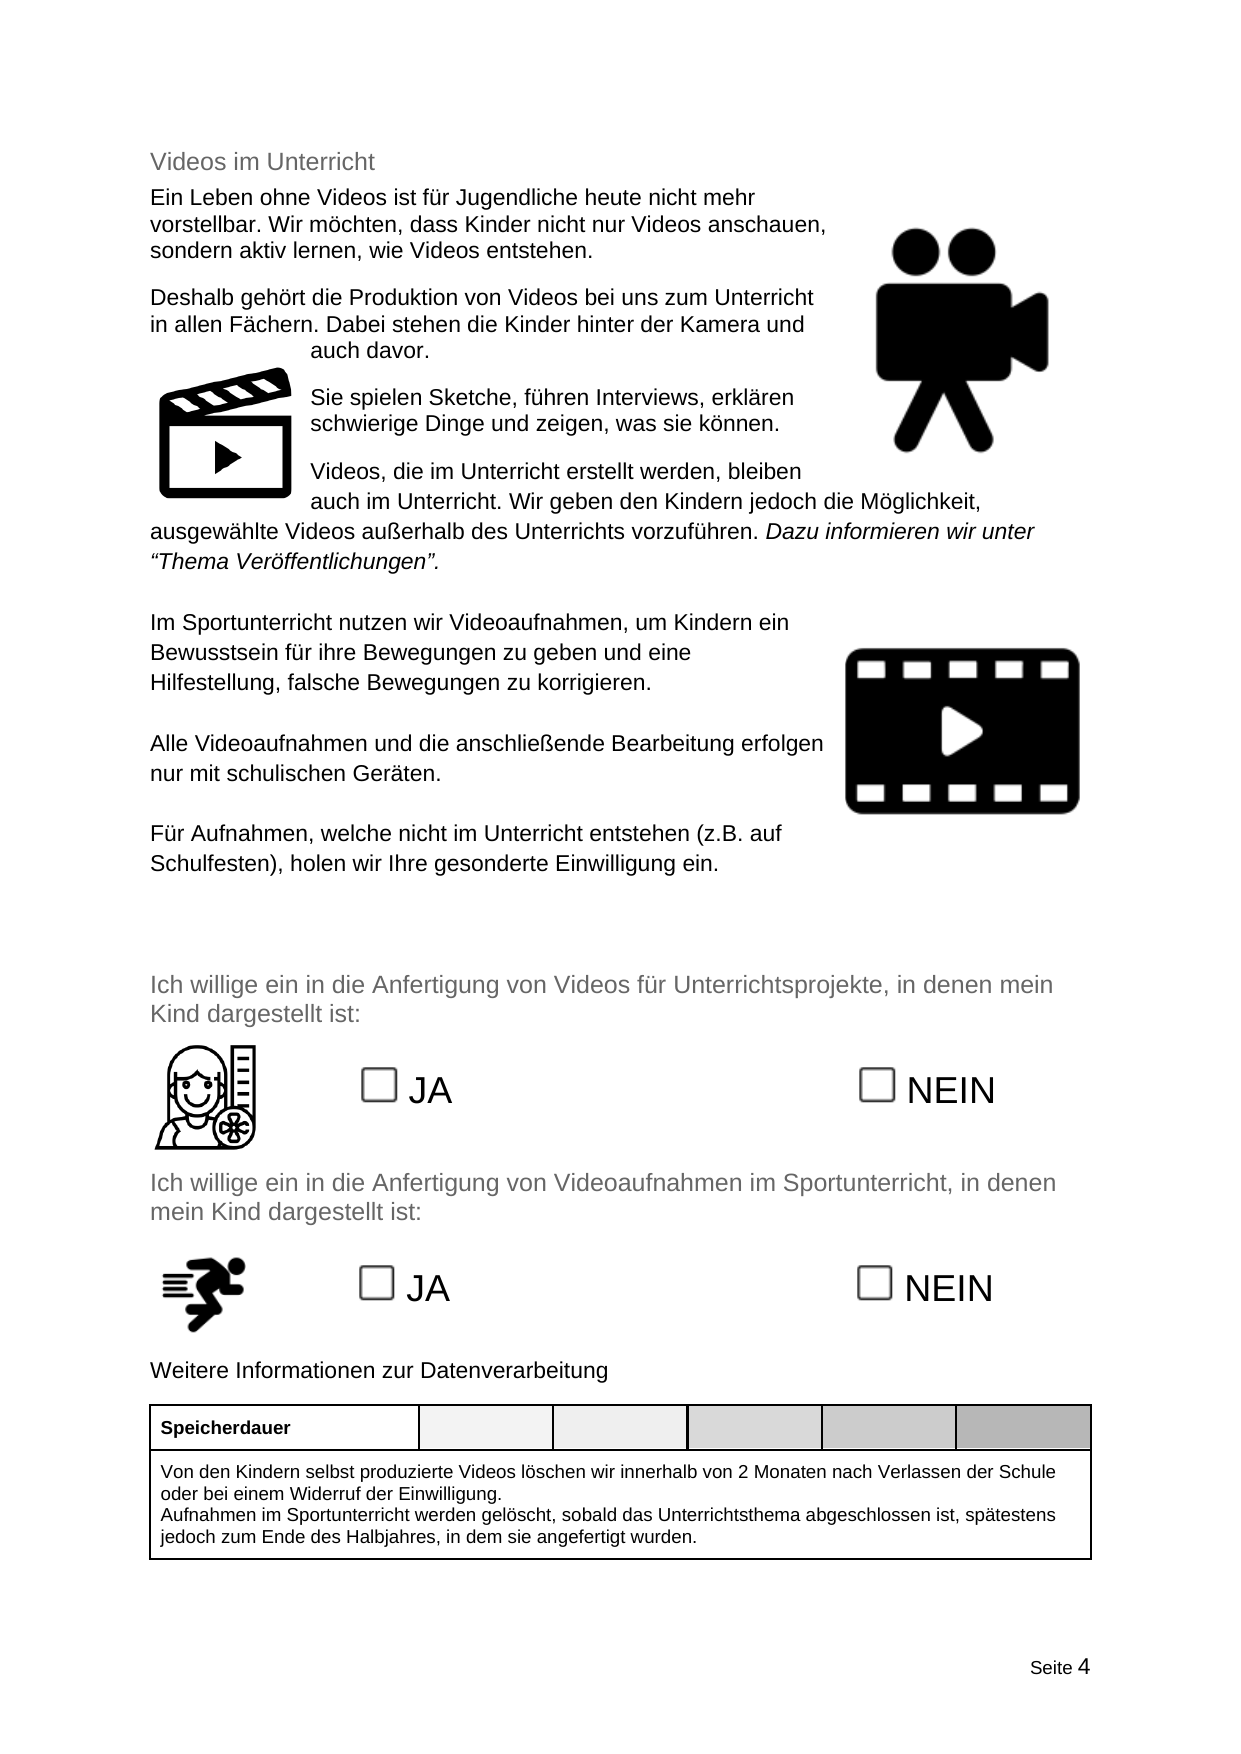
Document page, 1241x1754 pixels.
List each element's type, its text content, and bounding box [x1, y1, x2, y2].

picture [845, 614, 1080, 849]
subtitle Videos im Unterricht [150, 147, 1090, 176]
picture [858, 1066, 897, 1104]
picture [155, 1246, 253, 1344]
picture [150, 1044, 257, 1151]
text Im Sportunterricht nutzen wir Videoaufnahmen, um Kindern ein Bewusstsein für ihre Bewegungen zu geben und eine Hilfestellung, falsche Bewegungen zu korrigieren. [150, 609, 1090, 695]
text [150, 1264, 155, 1310]
subtitle Ich willige ein in die Anfertigung von Videoaufnahmen im Sportunterricht, in denen mein Kind dargestellt ist: [150, 1168, 1090, 1226]
text JA NEIN [253, 1264, 1090, 1310]
text Alle Videoaufnahmen und die anschließende Bearbeitung erfolgen nur mit schulischen Geräten. [150, 729, 845, 786]
text Sie spielen Sketche, führen Interviews, erklären schwierige Dinge und zeigen, was sie können. [292, 384, 845, 437]
table_header Speicherdauer [151, 1406, 418, 1448]
text Weitere Informationen zur Datenverarbeitung [150, 1357, 1090, 1383]
table_header [823, 1406, 955, 1448]
text Videos, die im Unterricht erstellt werden, bleiben auch im Unterricht. Wir geben den Kindern jedoch die Möglichkeit, ausgewählte Videos außerhalb des Unterrichts vorzuführen. Dazu informieren wir unter “Thema Veröffentlichungen”. [150, 458, 1090, 574]
text Für Aufnahmen, welche nicht im Unterricht entstehen (z.B. auf Schulfesten), holen wir Ihre gesonderte Einwilligung ein. [150, 820, 1090, 877]
picture [856, 1264, 894, 1302]
text Deshalb gehört die Produktion von Videos bei uns zum Unterricht in allen Fächern. Dabei stehen die Kinder hinter der Kamera und auch davor. [150, 284, 845, 363]
table_header [689, 1406, 821, 1448]
text JA NEIN [257, 1066, 1090, 1112]
table_header [554, 1406, 686, 1448]
subtitle Ich willige ein in die Anfertigung von Videos für Unterrichtsprojekte, in denen mein Kind dargestellt ist: [150, 970, 1090, 1028]
table_cell Von den Kindern selbst produzierte Videos löschen wir innerhalb von 2 Monaten nach Verlassen der Schule oder bei einem Widerruf der Einwilligung. Aufnahmen im Sportunterricht werden gelöscht, sobald das Unterrichtsthema abgeschlossen ist, spätestens jedoch zum Ende des Halbjahres, in dem sie angefertigt wurden. [151, 1451, 1090, 1558]
picture [845, 223, 1080, 458]
table_header [420, 1406, 552, 1448]
picture [360, 1066, 399, 1104]
picture [159, 367, 292, 499]
table_header [957, 1406, 1090, 1448]
text Ein Leben ohne Videos ist für Jugendliche heute nicht mehr vorstellbar. Wir möchten, dass Kinder nicht nur Videos anschauen, sondern aktiv lernen, wie Videos entstehen. [150, 184, 1090, 263]
picture [358, 1264, 396, 1302]
